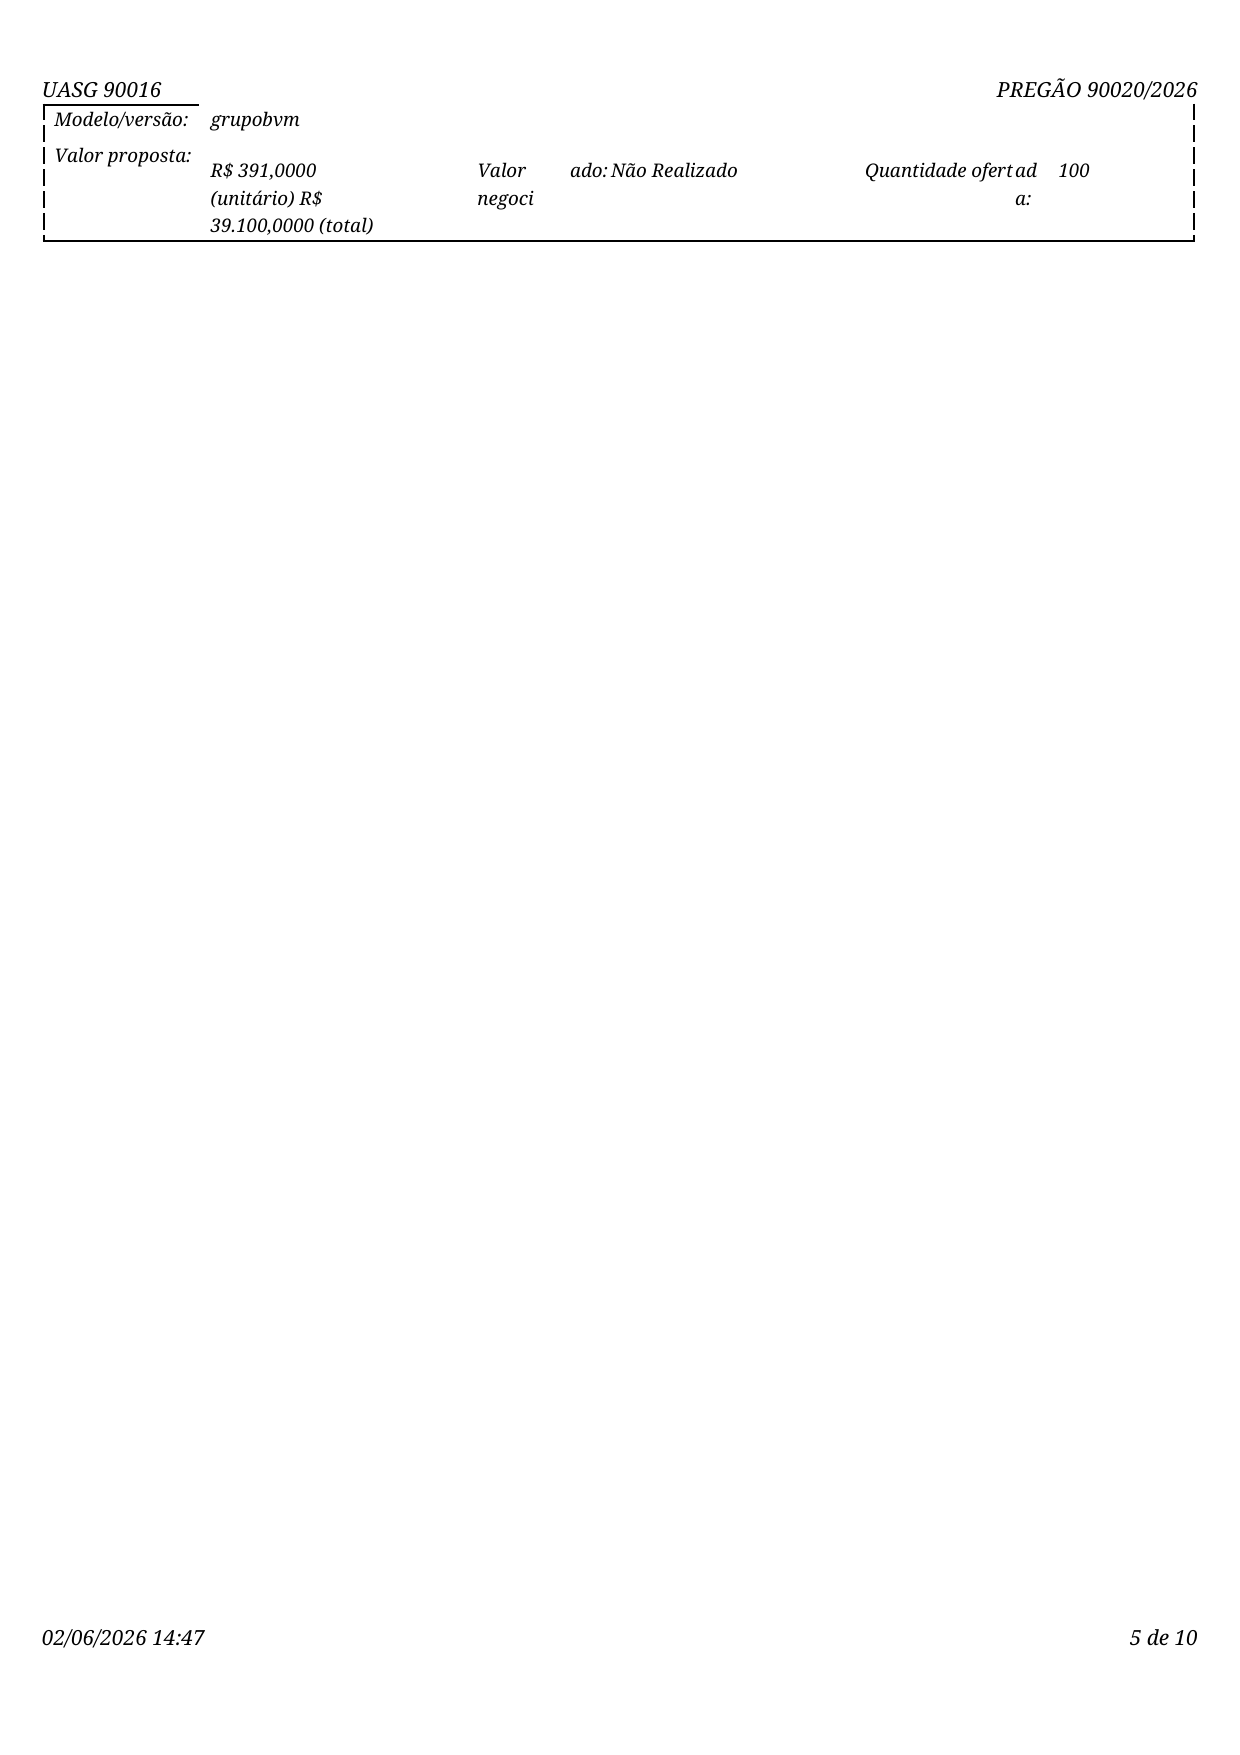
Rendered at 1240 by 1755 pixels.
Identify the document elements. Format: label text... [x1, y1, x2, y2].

table_cell grupobvm [199, 104, 477, 153]
table_cell Quantidade ofert [839, 153, 1017, 239]
table_cell 100 [1048, 153, 1101, 239]
table_cell ado: Não Realizado [577, 153, 839, 239]
table_cell Modelo/versão: Valor proposta: [44, 106, 199, 239]
table_cell [1017, 104, 1101, 153]
table_cell [839, 104, 1017, 153]
table_cell [577, 104, 839, 153]
table_cell R$ 391,0000 (unitário) R$ 39.100,0000 (total) [199, 153, 477, 239]
table_cell [1101, 104, 1194, 153]
table_cell [477, 104, 577, 153]
table_cell ada: [1017, 153, 1048, 239]
table_cell Valor negoci [477, 153, 577, 239]
table_cell [1101, 153, 1194, 239]
